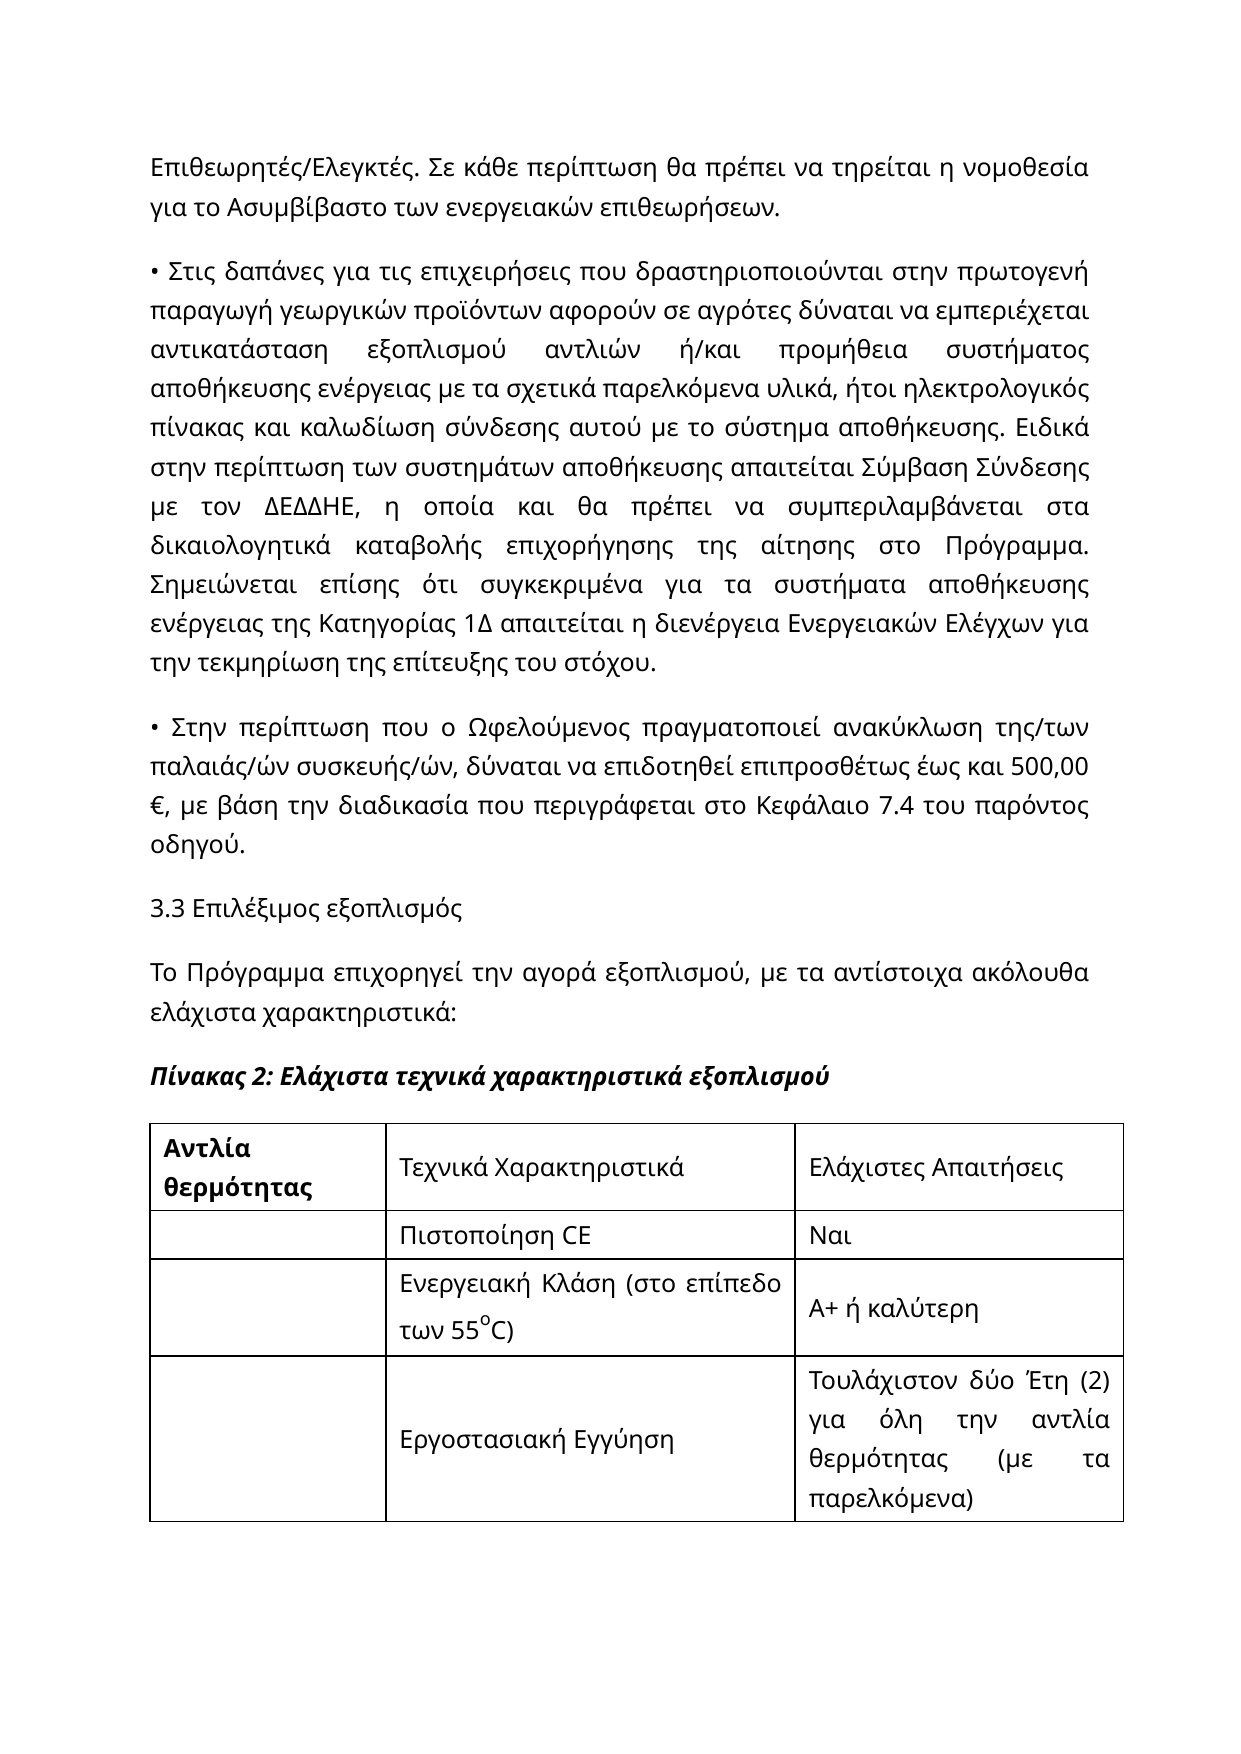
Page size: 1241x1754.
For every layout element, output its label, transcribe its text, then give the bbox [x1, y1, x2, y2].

table_header Τεχνικά Χαρακτηριστικά [387, 1124, 794, 1210]
table_cell Εργοστασιακή Εγγύηση [387, 1357, 794, 1521]
table_header Ελάχιστες Απαιτήσεις [796, 1124, 1123, 1210]
table_cell [151, 1211, 385, 1258]
text • Στην περίπτωση που ο Ωφελούμενος πραγματοποιεί ανακύκλωση της/των παλαιάς/ών συσκευής/ών, δύναται να επιδοτηθεί επιπροσθέτως έως και 500,00 €, με βάση την διαδικασία που περιγράφεται στο Κεφάλαιο 7.4 του παρόντος οδηγού. [150, 709, 1090, 861]
table_cell [151, 1357, 385, 1521]
text Το Πρόγραμμα επιχορηγεί την αγορά εξοπλισμού, με τα αντίστοιχα ακόλουθα ελάχιστα χαρακτηριστικά: [150, 955, 1090, 1028]
text • Στις δαπάνες για τις επιχειρήσεις που δραστηριοποιούνται στην πρωτογενή παραγωγή γεωργικών προϊόντων αφορούν σε αγρότες δύναται να εμπεριέχεται αντικατάσταση εξοπλισμού αντλιών ή/και προμήθεια συστήματος αποθήκευσης ενέργειας με τα σχετικά παρελκόμενα υλικά, ήτοι ηλεκτρολογικός πίνακας και καλωδίωση σύνδεσης αυτού με το σύστημα αποθήκευσης. Ειδικά στην περίπτωση των συστημάτων αποθήκευσης απαιτείται Σύμβαση Σύνδεσης με τον ΔΕΔΔΗΕ, η οποία και θα πρέπει να συμπεριλαμβάνεται στα δικαιολογητικά καταβολής επιχορήγησης της αίτησης στο Πρόγραμμα. Σημειώνεται επίσης ότι συγκεκριμένα για τα συστήματα αποθήκευσης ενέργειας της Κατηγορίας 1Δ απαιτείται η διενέργεια Ενεργειακών Ελέγχων για την τεκμηρίωση της επίτευξης του στόχου. [150, 253, 1090, 679]
table_cell Ναι [796, 1211, 1123, 1258]
table_header Αντλία θερμότητας [151, 1124, 385, 1210]
text Πίνακας 2: Ελάχιστα τεχνικά χαρακτηριστικά εξοπλισμού [150, 1058, 1090, 1092]
text Επιθεωρητές/Ελεγκτές. Σε κάθε περίπτωση θα πρέπει να τηρείται η νομοθεσία για το Ασυμβίβαστο των ενεργειακών επιθεωρήσεων. [150, 150, 1090, 223]
table_cell Πιστοποίηση CE [387, 1211, 794, 1258]
text 3.3 Επιλέξιμος εξοπλισμός [150, 891, 1090, 925]
table_cell Ενεργειακή Κλάση (στο επίπεδο των 55οC) [387, 1260, 794, 1355]
table_cell Τουλάχιστον δύο Έτη (2) για όλη την αντλία θερμότητας (με τα παρελκόμενα) [796, 1357, 1123, 1521]
table_cell [151, 1260, 385, 1355]
table_cell Α+ ή καλύτερη [796, 1260, 1123, 1355]
